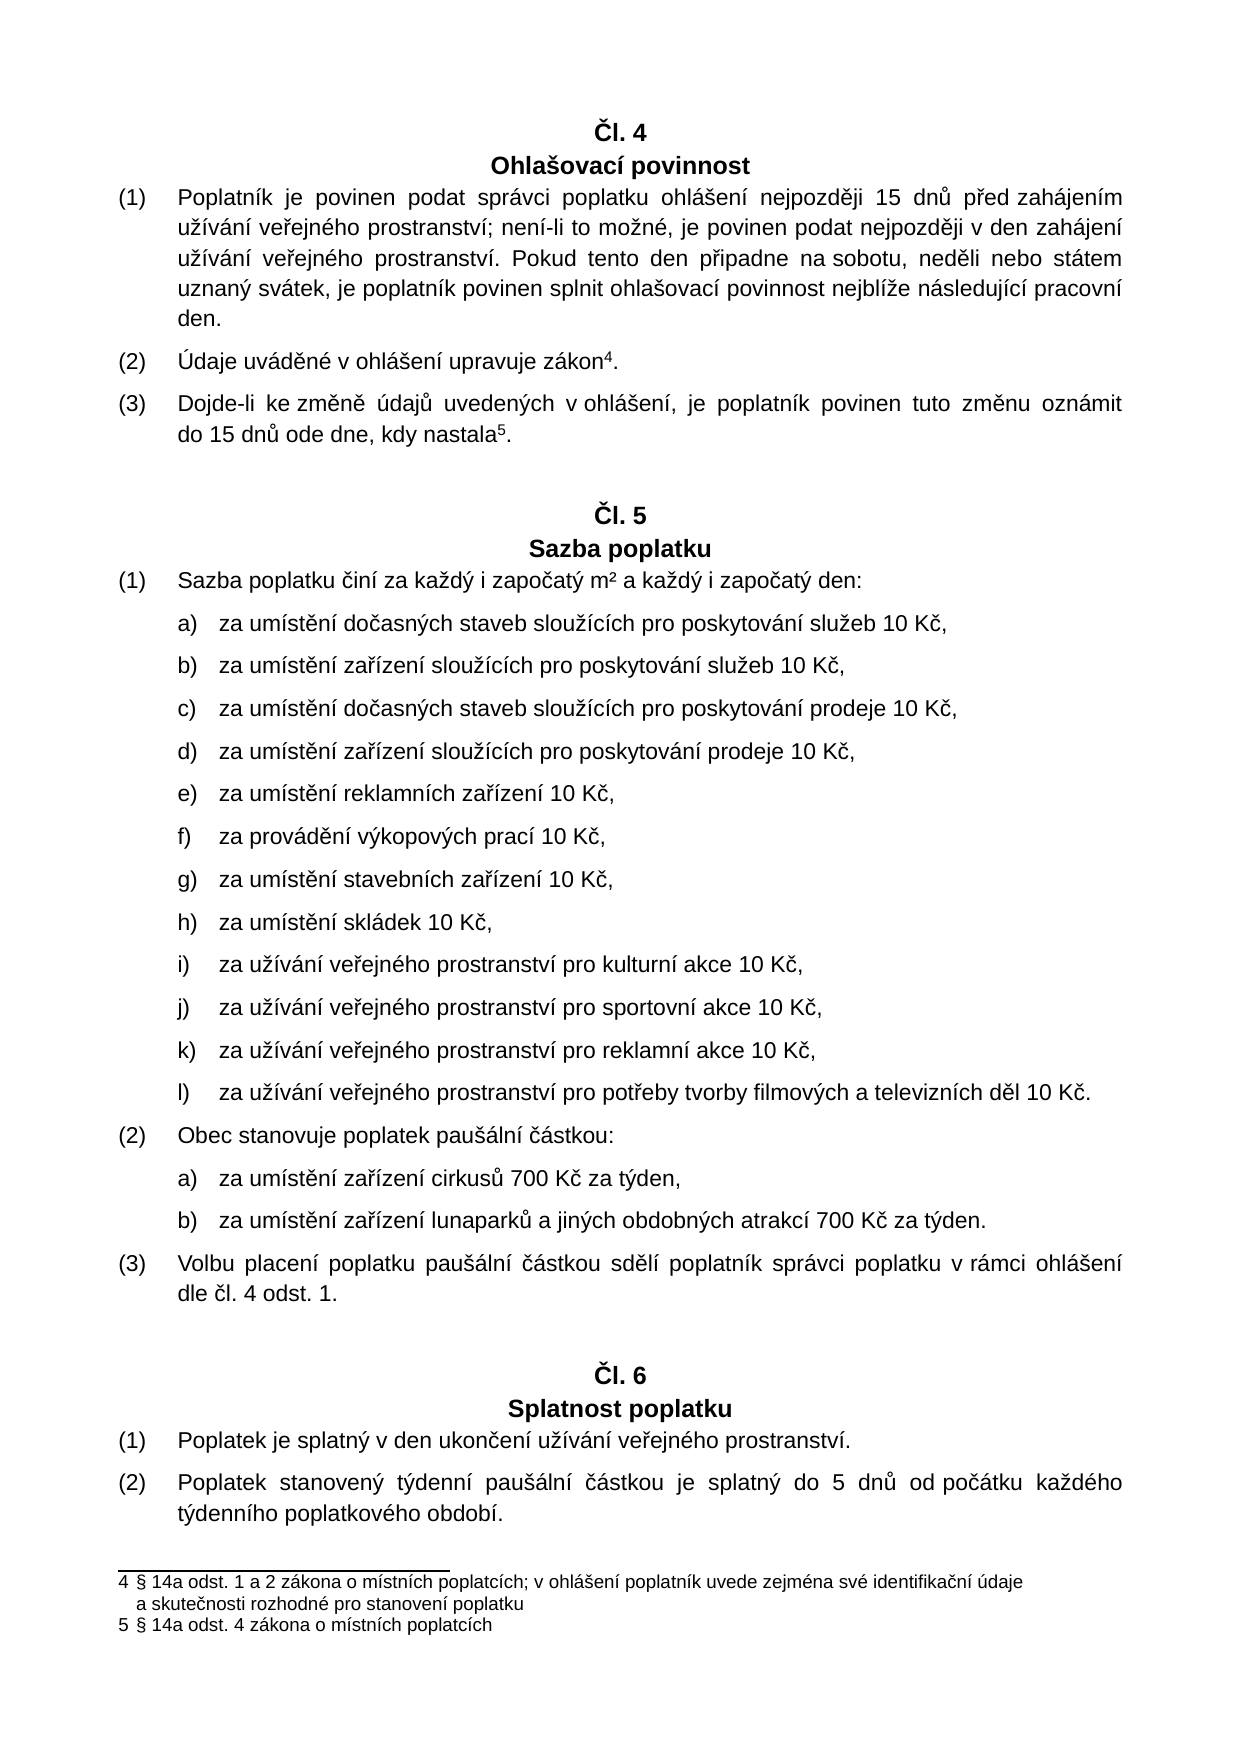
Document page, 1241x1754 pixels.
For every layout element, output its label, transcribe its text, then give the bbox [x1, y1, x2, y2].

list za umístění dočasných staveb sloužících pro poskytování prodeje 10 Kč, [177, 695, 1122, 721]
list za umístění zařízení sloužících pro poskytování prodeje 10 Kč, [177, 738, 1122, 764]
list za umístění skládek 10 Kč, [177, 908, 1122, 935]
list § 14a odst. 4 zákona o místních poplatcích [118, 1614, 1122, 1635]
subtitle Čl. 5 Sazba poplatku [118, 501, 1122, 563]
list za užívání veřejného prostranství pro potřeby tvorby filmových a televizních děl 10 Kč. [177, 1079, 1122, 1106]
list Sazba poplatku činí za každý i započatý m² a každý i započatý den: [118, 567, 1122, 593]
list Obec stanovuje poplatek paušální částkou: [118, 1122, 1122, 1148]
list za umístění dočasných staveb sloužících pro poskytování služeb 10 Kč, [177, 609, 1122, 636]
list § 14a odst. 1 a 2 zákona o místních poplatcích; v ohlášení poplatník uvede zejména své identifikační údaje a skutečnosti rozhodné pro stanovení poplatku [118, 1571, 1122, 1614]
list za užívání veřejného prostranství pro kulturní akce 10 Kč, [177, 951, 1122, 978]
list za provádění výkopových prací 10 Kč, [177, 823, 1122, 849]
list za umístění zařízení cirkusů 700 Kč za týden, [177, 1165, 1122, 1191]
list Poplatek je splatný v den ukončení užívání veřejného prostranství. [118, 1427, 1122, 1453]
list za umístění zařízení sloužících pro poskytování služeb 10 Kč, [177, 652, 1122, 679]
list za umístění zařízení lunaparků a jiných obdobných atrakcí 700 Kč za týden. [177, 1207, 1122, 1234]
list Údaje uváděné v ohlášení upravuje zákon. [118, 348, 1122, 374]
subtitle Čl. 4 Ohlašovací povinnost [118, 118, 1122, 180]
list Dojde-li ke změně údajů uvedených v ohlášení, je poplatník povinen tuto změnu oznámit do 15 dnů ode dne, kdy nastala. [118, 390, 1122, 447]
subtitle Čl. 6 Splatnost poplatku [118, 1361, 1122, 1422]
list za umístění reklamních zařízení 10 Kč, [177, 780, 1122, 807]
list Poplatek stanovený týdenní paušální částkou je splatný do 5 dnů od počátku každého týdenního poplatkového období. [118, 1469, 1122, 1526]
list za užívání veřejného prostranství pro sportovní akce 10 Kč, [177, 994, 1122, 1020]
list za užívání veřejného prostranství pro reklamní akce 10 Kč, [177, 1037, 1122, 1063]
list za umístění stavebních zařízení 10 Kč, [177, 866, 1122, 892]
list Volbu placení poplatku paušální částkou sdělí poplatník správci poplatku v rámci ohlášení dle čl. 4 odst. 1. [118, 1250, 1122, 1307]
list Poplatník je povinen podat správci poplatku ohlášení nejpozději 15 dnů před zahájením užívání veřejného prostranství; není-li to možné, je povinen podat nejpozději v den zahájení užívání veřejného prostranství. Pokud tento den připadne na sobotu, neděli nebo státem uznaný svátek, je poplatník povinen splnit ohlašovací povinnost nejblíže následující pracovní den. [118, 184, 1122, 331]
